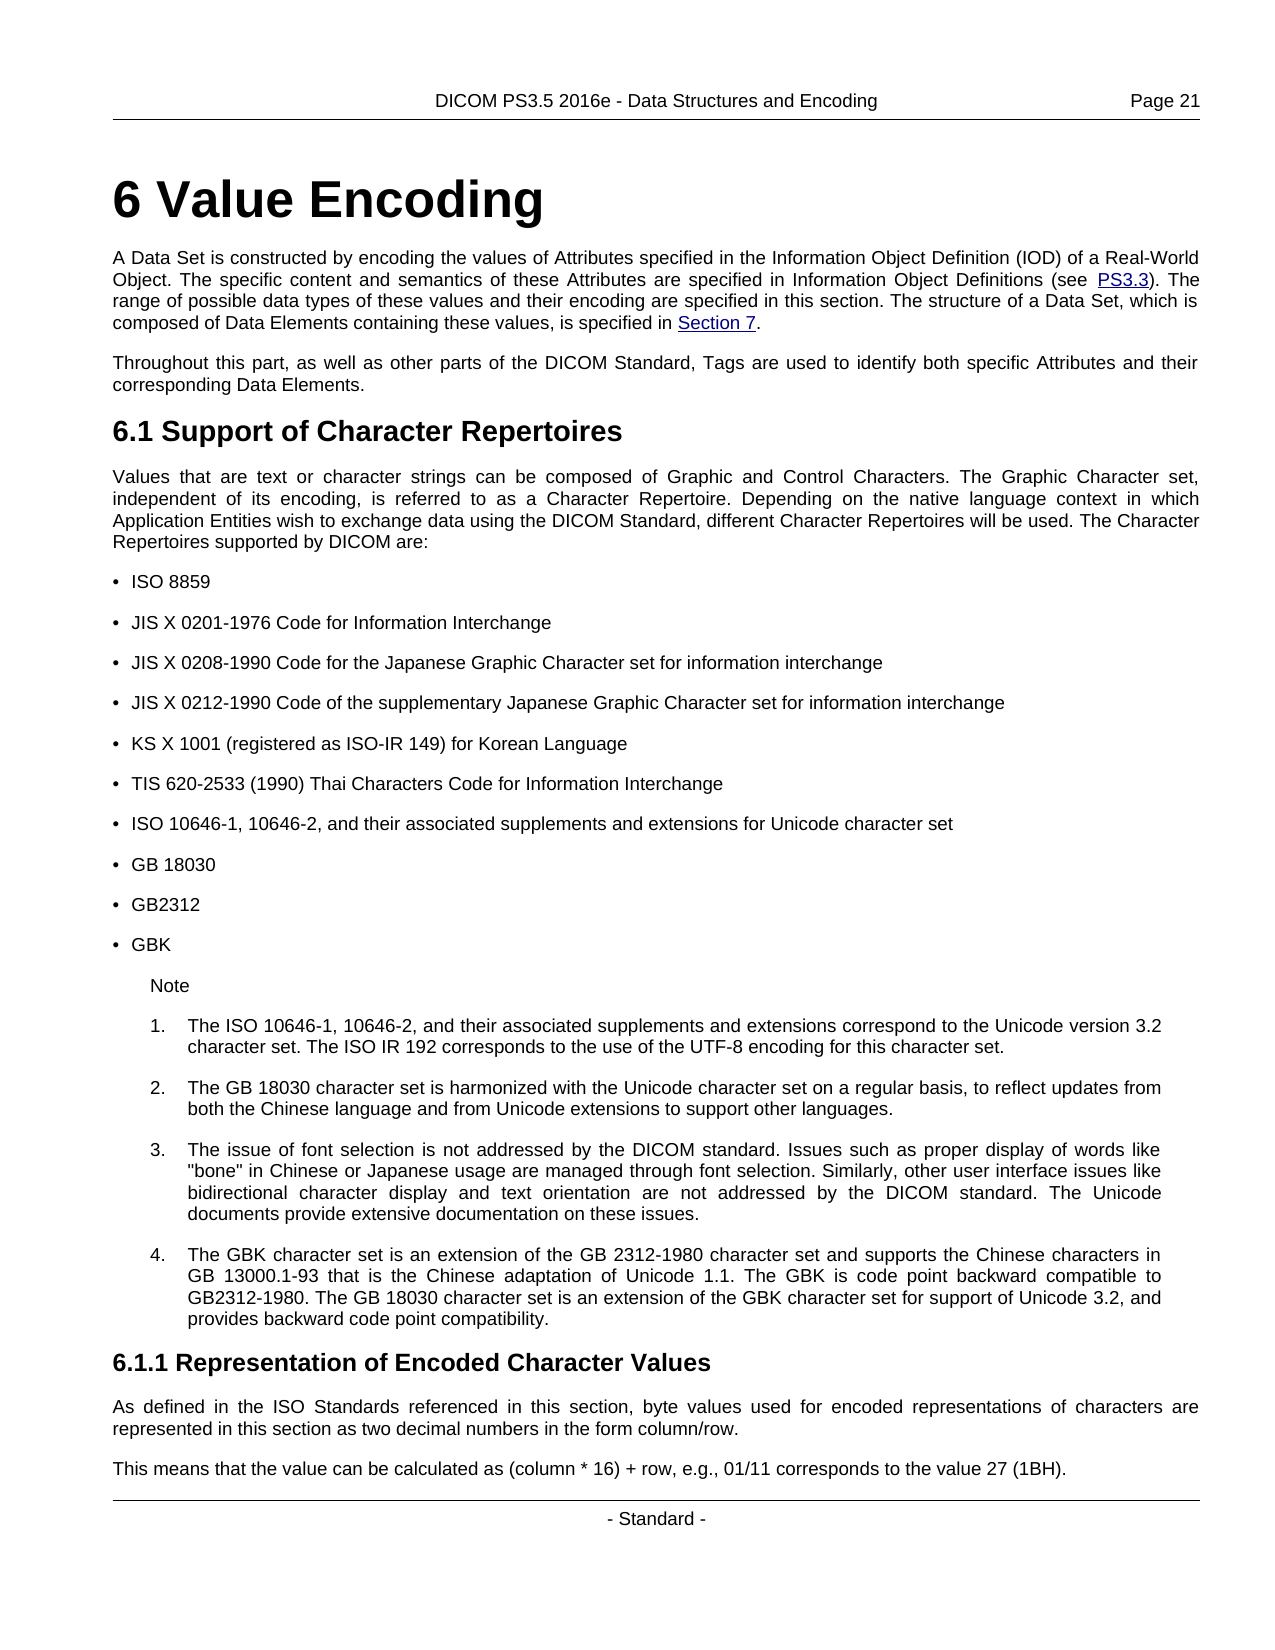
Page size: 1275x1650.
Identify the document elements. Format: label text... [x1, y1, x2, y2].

list JIS X 0201-1976 Code for Information Interchange [112, 612, 1200, 633]
list The issue of font selection is not addressed by the DICOM standard. Issues such as proper display of words like "bone" in Chinese or Japanese usage are managed through font selection. Similarly, other user interface issues like bidirectional character display and text orientation are not addressed by the DICOM standard. The Unicode documents provide extensive documentation on these issues. [150, 1138, 1162, 1225]
list KS X 1001 (registered as ISO-IR 149) for Korean Language [112, 732, 1200, 754]
text 6 Value Encoding [112, 169, 1200, 228]
text 6.1.1 Representation of Encoded Character Values [112, 1348, 1200, 1377]
text Note [150, 974, 1162, 996]
list GBK [112, 934, 1200, 956]
list The ISO 10646-1, 10646-2, and their associated supplements and extensions correspond to the Unicode version 3.2 character set. The ISO IR 192 corresponds to the use of the UTF-8 encoding for this character set. [150, 1015, 1162, 1058]
list TIS 620-2533 (1990) Thai Characters Code for Information Interchange [112, 773, 1200, 794]
list JIS X 0208-1990 Code for the Japanese Graphic Character set for information interchange [112, 652, 1200, 673]
list ISO 10646-1, 10646-2, and their associated supplements and extensions for Unicode character set [112, 813, 1200, 835]
list ISO 8859 [112, 571, 1200, 593]
list GB2312 [112, 894, 1200, 915]
text This means that the value can be calculated as (column * 16) + row, e.g., 01/11 corresponds to the value 27 (1BH). [112, 1458, 1200, 1479]
text As defined in the ISO Standards referenced in this section, byte values used for encoded representations of characters are represented in this section as two decimal numbers in the form column/row. [112, 1396, 1200, 1439]
list The GBK character set is an extension of the GB 2312-1980 character set and supports the Chinese characters in GB 13000.1-93 that is the Chinese adaptation of Unicode 1.1. The GBK is code point backward compatible to GB2312-1980. The GB 18030 character set is an extension of the GBK character set for support of Unicode 3.2, and provides backward code point compatibility. [150, 1243, 1162, 1330]
text 6.1 Support of Character Repertoires [112, 414, 1200, 447]
list JIS X 0212-1990 Code of the supplementary Japanese Graphic Character set for information interchange [112, 692, 1200, 714]
list GB 18030 [112, 853, 1200, 875]
list The GB 18030 character set is harmonized with the Unicode character set on a regular basis, to reflect updates from both the Chinese language and from Unicode extensions to support other languages. [150, 1077, 1162, 1120]
text Throughout this part, as well as other parts of the DICOM Standard, Tags are used to identify both specific Attributes and their corresponding Data Elements. [112, 352, 1200, 395]
text Values that are text or character strings can be composed of Graphic and Control Characters. The Graphic Character set, independent of its encoding, is referred to as a Character Repertoire. Depending on the native language context in which Application Entities wish to exchange data using the DICOM Standard, different Character Repertoires will be used. The Character Repertoires supported by DICOM are: [112, 466, 1200, 552]
text A Data Set is constructed by encoding the values of Attributes specified in the Information Object Definition (IOD) of a Real-World Object. The specific content and semantics of these Attributes are specified in Information Object Definitions (see PS3.3). The range of possible data types of these values and their encoding are specified in this section. The structure of a Data Set, which is composed of Data Elements containing these values, is specified in Section 7. [112, 247, 1200, 333]
